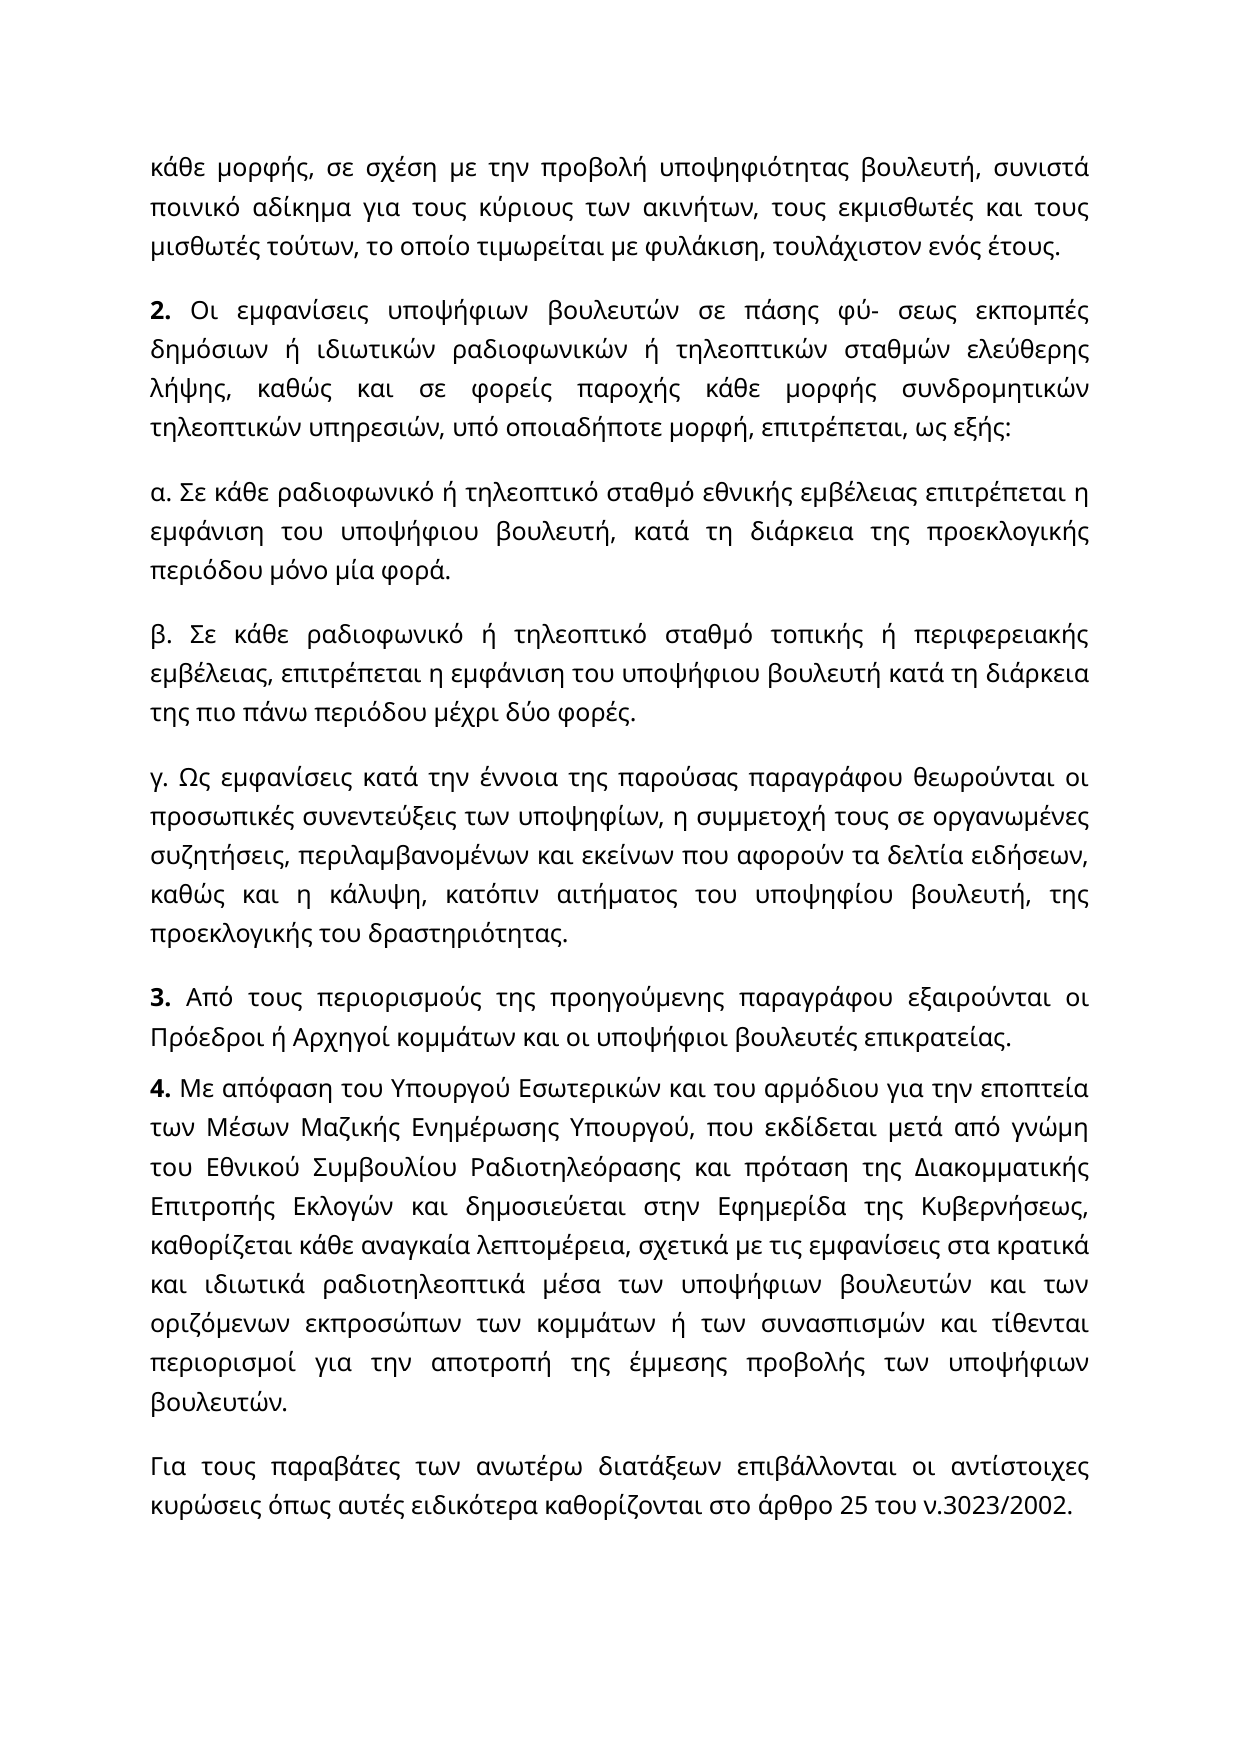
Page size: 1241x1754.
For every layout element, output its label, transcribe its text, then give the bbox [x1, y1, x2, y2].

text 2. Οι εμφανίσεις υποψήφιων βουλευτών σε πάσης φύ- σεως εκπομπές δημόσιων ή ιδιωτικών ραδιοφωνικών ή τηλεοπτικών σταθμών ελεύθερης λήψης, καθώς και σε φορείς παροχής κάθε μορφής συνδρομητικών τηλεοπτικών υπηρεσιών, υπό οποιαδήποτε μορφή, επιτρέπεται, ως εξής: [150, 292, 1090, 444]
text α. Σε κάθε ραδιοφωνικό ή τηλεοπτικό σταθμό εθνικής εμβέλειας επιτρέπεται η εμφάνιση του υποψήφιου βουλευτή, κατά τη διάρκεια της προεκλογικής περιόδου μόνο μία φορά. [150, 474, 1090, 587]
text 4. Με απόφαση του Υπουργού Εσωτερικών και του αρμόδιου για την εποπτεία των Μέσων Μαζικής Ενημέρωσης Υπουργού, που εκδίδεται μετά από γνώμη του Εθνικού Συμβουλίου Ραδιοτηλεόρασης και πρόταση της Διακομματικής Επιτροπής Εκλογών και δημοσιεύεται στην Εφημερίδα της Κυβερνήσεως, καθορίζεται κάθε αναγκαία λεπτομέρεια, σχετικά με τις εμφανίσεις στα κρατικά και ιδιωτικά ραδιοτηλεοπτικά μέσα των υποψήφιων βουλευτών και των οριζόμενων εκπροσώπων των κομμάτων ή των συνασπισμών και τίθενται περιορισμοί για την αποτροπή της έμμεσης προβολής των υποψήφιων βουλευτών. [150, 1071, 1090, 1418]
text 3. Από τους περιορισμούς της προηγούμενης παραγράφου εξαιρούνται οι Πρόεδροι ή Αρχηγοί κομμάτων και οι υποψήφιοι βουλευτές επικρατείας. [150, 980, 1090, 1053]
text κάθε μορφής, σε σχέση με την προβολή υποψηφιότητας βουλευτή, συνιστά ποινικό αδίκημα για τους κύριους των ακινήτων, τους εκμισθωτές και τους μισθωτές τούτων, το οποίο τιμωρείται με φυλάκιση, τουλάχιστον ενός έτους. [150, 150, 1090, 262]
text β. Σε κάθε ραδιοφωνικό ή τηλεοπτικό σταθμό τοπικής ή περιφερειακής εμβέλειας, επιτρέπεται η εμφάνιση του υποψήφιου βουλευτή κατά τη διάρκεια της πιο πάνω περιόδου μέχρι δύο φορές. [150, 617, 1090, 729]
text Για τους παραβάτες των ανωτέρω διατάξεων επιβάλλονται οι αντίστοιχες κυρώσεις όπως αυτές ειδικότερα καθορίζονται στο άρθρο 25 του ν.3023/2002. [150, 1448, 1090, 1522]
text γ. Ως εμφανίσεις κατά την έννοια της παρούσας παραγράφου θεωρούνται οι προσωπικές συνεντεύξεις των υποψηφίων, η συμμετοχή τους σε οργανωμένες συζητήσεις, περιλαμβανομένων και εκείνων που αφορούν τα δελτία ειδήσεων, καθώς και η κάλυψη, κατόπιν αιτήματος του υποψηφίου βουλευτή, της προεκλογικής του δραστηριότητας. [150, 759, 1090, 950]
